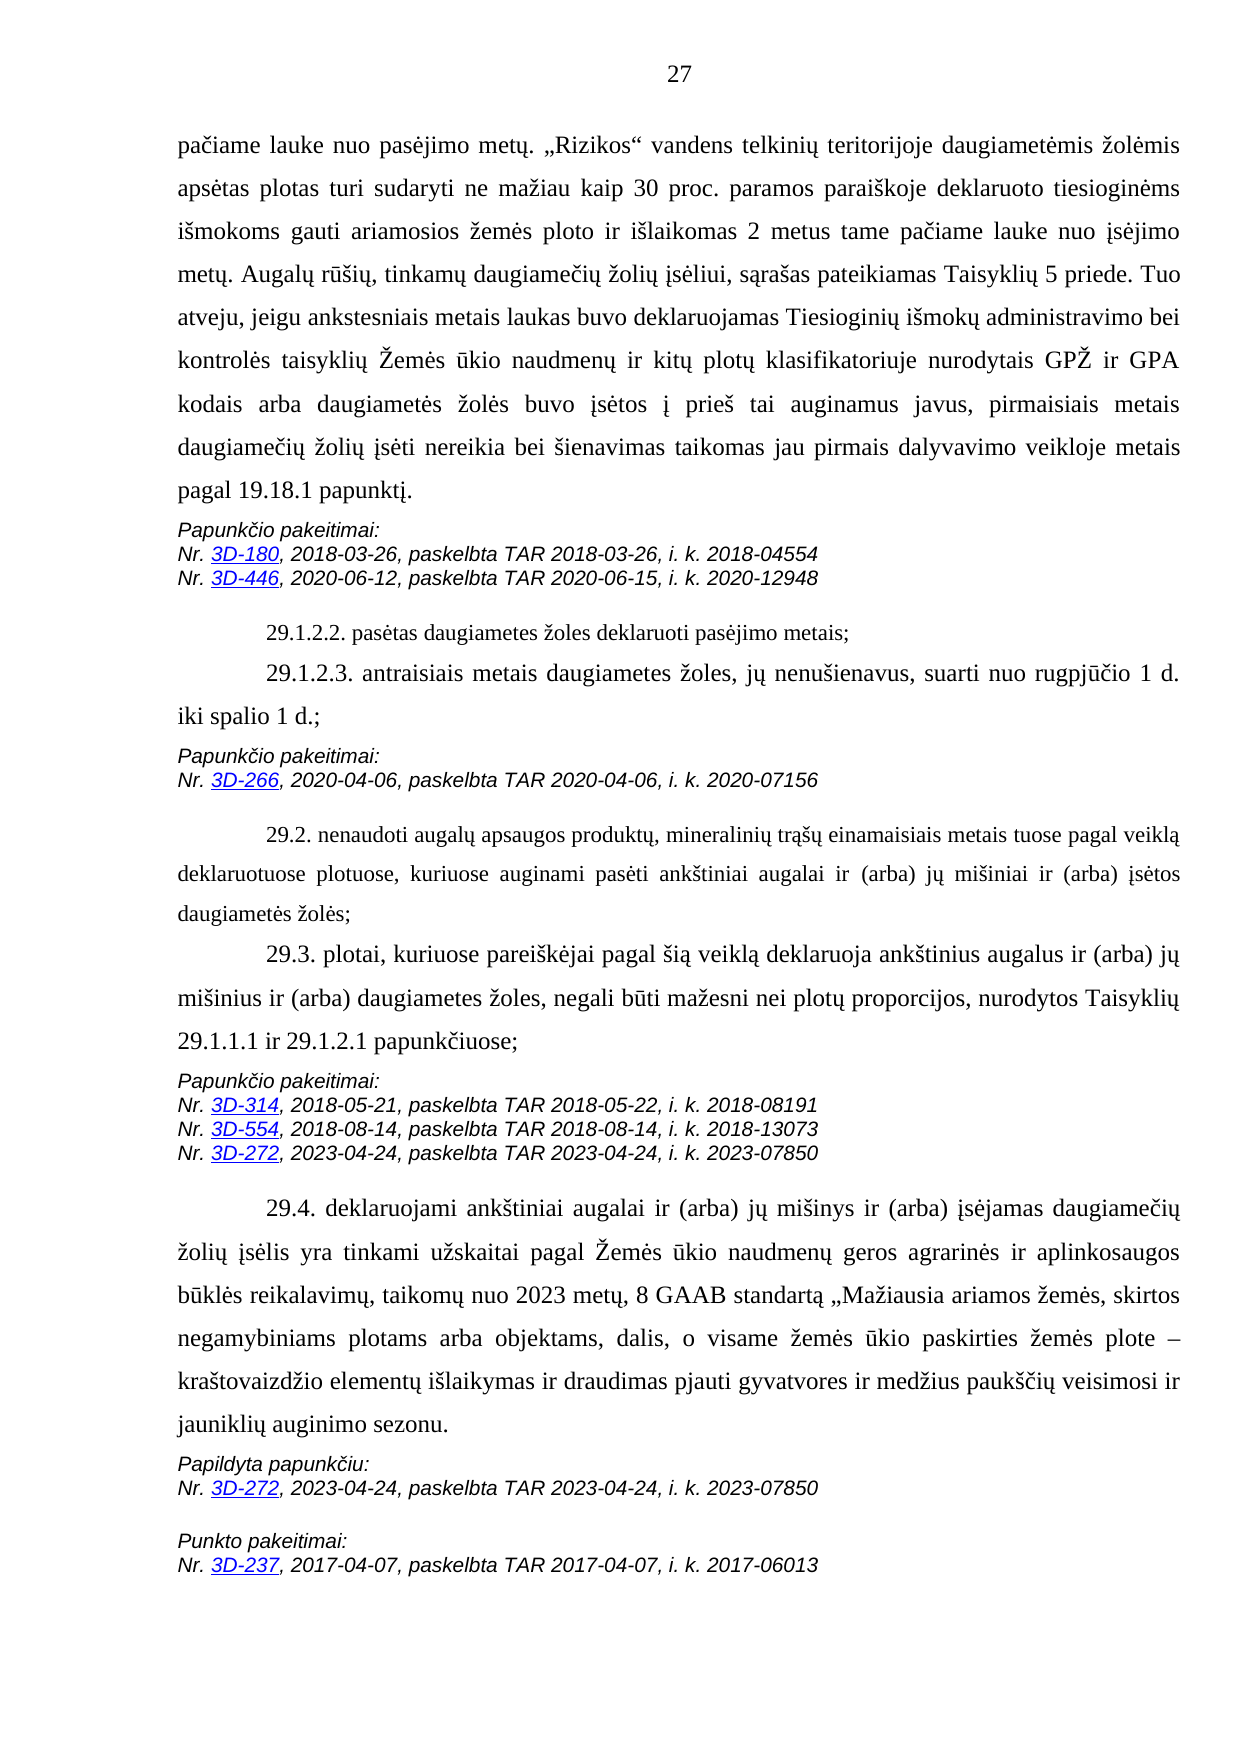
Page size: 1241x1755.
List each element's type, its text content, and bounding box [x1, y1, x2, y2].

text 29.4. deklaruojami ankštiniai augalai ir (arba) jų mišinys ir (arba) įsėjamas daugiamečių žolių įsėlis yra tinkami užskaitai pagal Žemės ūkio naudmenų geros agrarinės ir aplinkosaugos būklės reikalavimų, taikomų nuo 2023 metų, 8 GAAB standartą „Mažiausia ariamos žemės, skirtos negamybiniams plotams arba objektams, dalis, o visame žemės ūkio paskirties žemės plote – kraštovaizdžio elementų išlaikymas ir draudimas pjauti gyvatvores ir medžius paukščių veisimosi ir jauniklių auginimo sezonu. [177, 1193, 1181, 1438]
text Punkto pakeitimai: [177, 1529, 1181, 1553]
text Nr. 3D-314, 2018-05-21, paskelbta TAR 2018-05-22, i. k. 2018-08191 [177, 1093, 1181, 1117]
text Nr. 3D-272, 2023-04-24, paskelbta TAR 2023-04-24, i. k. 2023-07850 [177, 1141, 1181, 1165]
text 29.1.2.3. antraisiais metais daugiametes žoles, jų nenušienavus, suarti nuo rugpjūčio 1 d. iki spalio 1 d.; [177, 658, 1181, 730]
text Papunkčio pakeitimai: [177, 518, 1181, 542]
text 29.2. nenaudoti augalų apsaugos produktų, mineralinių trąšų einamaisiais metais tuose pagal veiklą deklaruotuose plotuose, kuriuose auginami pasėti ankštiniai augalai ir (arba) jų mišiniai ir (arba) įsėtos daugiametės žolės; [177, 821, 1181, 926]
text Nr. 3D-266, 2020-04-06, paskelbta TAR 2020-04-06, i. k. 2020-07156 [177, 768, 1181, 792]
text Papildyta papunkčiu: [177, 1452, 1181, 1476]
text Nr. 3D-554, 2018-08-14, paskelbta TAR 2018-08-14, i. k. 2018-13073 [177, 1117, 1181, 1141]
text Nr. 3D-446, 2020-06-12, paskelbta TAR 2020-06-15, i. k. 2020-12948 [177, 566, 1181, 590]
text Papunkčio pakeitimai: [177, 1069, 1181, 1093]
text Nr. 3D-237, 2017-04-07, paskelbta TAR 2017-04-07, i. k. 2017-06013 [177, 1553, 1181, 1577]
text 29.1.2.2. pasėtas daugiametes žoles deklaruoti pasėjimo metais; [177, 619, 1181, 645]
text Nr. 3D-180, 2018-03-26, paskelbta TAR 2018-03-26, i. k. 2018-04554 [177, 542, 1181, 566]
text Papunkčio pakeitimai: [177, 744, 1181, 768]
text 29.3. plotai, kuriuose pareiškėjai pagal šią veiklą deklaruoja ankštinius augalus ir (arba) jų mišinius ir (arba) daugiametes žoles, negali būti mažesni nei plotų proporcijos, nurodytos Taisyklių 29.1.1.1 ir 29.1.2.1 papunkčiuose; [177, 939, 1181, 1054]
text Nr. 3D-272, 2023-04-24, paskelbta TAR 2023-04-24, i. k. 2023-07850 [177, 1476, 1181, 1500]
text pačiame lauke nuo pasėjimo metų. „Rizikos“ vandens telkinių teritorijoje daugiametėmis žolėmis apsėtas plotas turi sudaryti ne mažiau kaip 30 proc. paramos paraiškoje deklaruoto tiesioginėms išmokoms gauti ariamosios žemės ploto ir išlaikomas 2 metus tame pačiame lauke nuo įsėjimo metų. Augalų rūšių, tinkamų daugiamečių žolių įsėliui, sąrašas pateikiamas Taisyklių 5 priede. Tuo atveju, jeigu ankstesniais metais laukas buvo deklaruojamas Tiesioginių išmokų administravimo bei kontrolės taisyklių Žemės ūkio naudmenų ir kitų plotų klasifikatoriuje nurodytais GPŽ ir GPA kodais arba daugiametės žolės buvo įsėtos į prieš tai auginamus javus, pirmaisiais metais daugiamečių žolių įsėti nereikia bei šienavimas taikomas jau pirmais dalyvavimo veikloje metais pagal 19.18.1 papunktį. [177, 130, 1181, 504]
